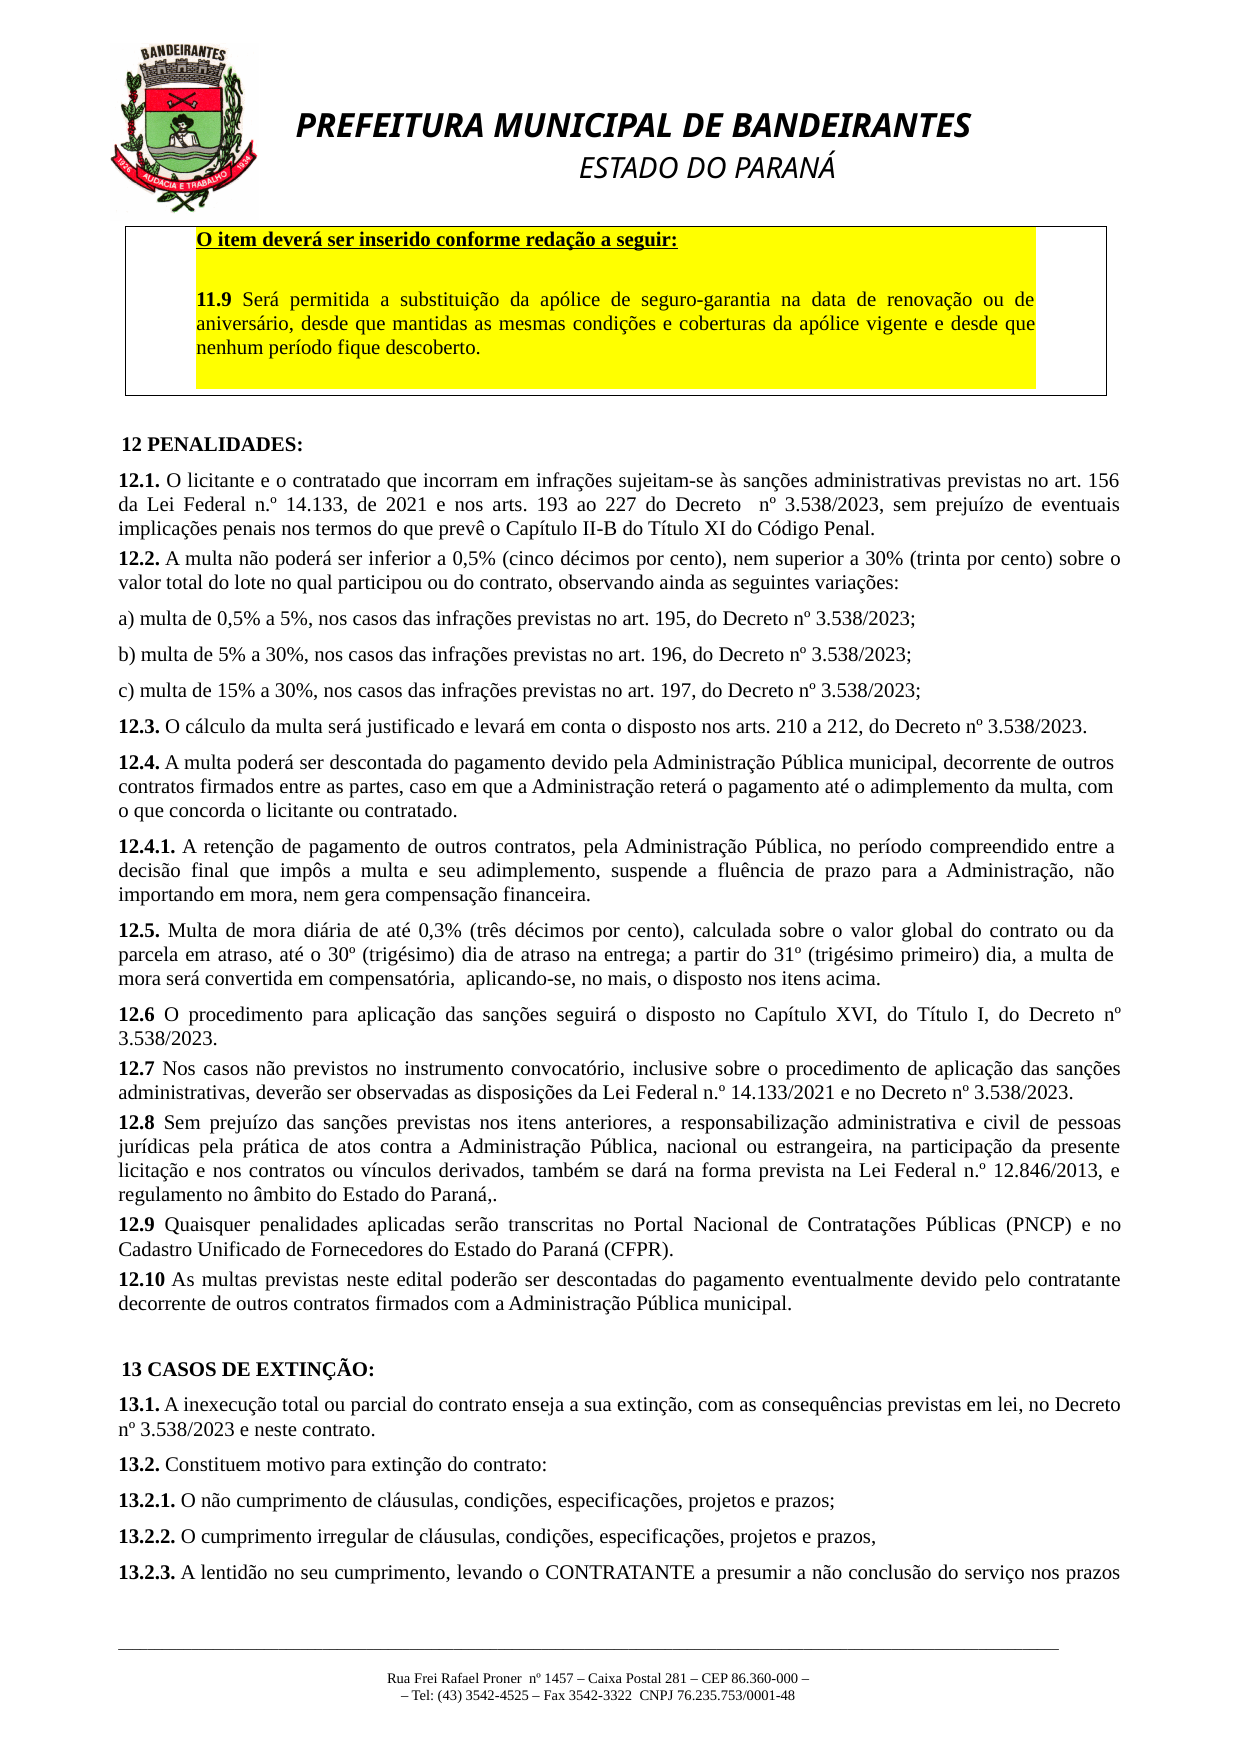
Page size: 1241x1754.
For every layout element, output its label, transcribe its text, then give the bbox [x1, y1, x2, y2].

text b) multa de 5% a 30%, nos casos das infrações previstas no art. 196, do Decreto nº 3.538/2023; [118, 642, 1116, 666]
table_header O item deverá ser inserido conforme redação a seguir: 11.9 Será permitida a substituição da apólice de seguro-garantia na data de renovação ou de aniversário, desde que mantidas as mesmas condições e coberturas da apólice vigente e desde que nenhum período fique descoberto. [126, 227, 1106, 395]
text 12.10 As multas previstas neste edital poderão ser descontadas do pagamento eventualmente devido pelo contratante decorrente de outros contratos firmados com a Administração Pública municipal. [118, 1266, 1122, 1314]
text 12.4. A multa poderá ser descontada do pagamento devido pela Administração Pública municipal, decorrente de outros contratos firmados entre as partes, caso em que a Administração reterá o pagamento até o adimplemento da multa, com o que concorda o licitante ou contratado. [118, 750, 1116, 822]
text a) multa de 0,5% a 5%, nos casos das infrações previstas no art. 195, do Decreto nº 3.538/2023; [118, 606, 1116, 630]
text 12.8 Sem prejuízo das sanções previstas nos itens anteriores, a responsabilização administrativa e civil de pessoas jurídicas pela prática de atos contra a Administração Pública, nacional ou estrangeira, na participação da presente licitação e nos contratos ou vínculos derivados, também se dará na forma prevista na Lei Federal n.º 12.846/2013, e regulamento no âmbito do Estado do Paraná,. [118, 1110, 1122, 1206]
text 13 CASOS DE EXTINÇÃO: [121, 1356, 1122, 1381]
text 12.1. O licitante e o contratado que incorram em infrações sujeitam-se às sanções administrativas previstas no art. 156 da Lei Federal n.º 14.133, de 2021 e nos arts. 193 ao 227 do Decreto nº 3.538/2023, sem prejuízo de eventuais implicações penais nos termos do que prevê o Capítulo II-B do Título XI do Código Penal. [118, 468, 1122, 540]
text 12.5. Multa de mora diária de até 0,3% (três décimos por cento), calculada sobre o valor global do contrato ou da parcela em atraso, até o 30º (trigésimo) dia de atraso na entrega; a partir do 31º (trigésimo primeiro) dia, a multa de mora será convertida em compensatória, aplicando-se, no mais, o disposto nos itens acima. [118, 918, 1116, 990]
text 12.6 O procedimento para aplicação das sanções seguirá o disposto no Capítulo XVI, do Título I, do Decreto nº 3.538/2023. [118, 1002, 1122, 1050]
text 12.9 Quaisquer penalidades aplicadas serão transcritas no Portal Nacional de Contratações Públicas (PNCP) e no Cadastro Unificado de Fornecedores do Estado do Paraná (CFPR). [118, 1212, 1122, 1261]
text 12.4.1. A retenção de pagamento de outros contratos, pela Administração Pública, no período compreendido entre a decisão final que impôs a multa e seu adimplemento, suspende a fluência de prazo para a Administração, não importando em mora, nem gera compensação financeira. [118, 834, 1116, 906]
text 13.2.2. O cumprimento irregular de cláusulas, condições, especificações, projetos e prazos, [118, 1524, 1122, 1548]
text 13.2.1. O não cumprimento de cláusulas, condições, especificações, projetos e prazos; [118, 1488, 1122, 1512]
text 12.2. A multa não poderá ser inferior a 0,5% (cinco décimos por cento), nem superior a 30% (trinta por cento) sobre o valor total do lote no qual participou ou do contrato, observando ainda as seguintes variações: [118, 546, 1122, 594]
text 12.3. O cálculo da multa será justificado e levará em conta o disposto nos arts. 210 a 212, do Decreto nº 3.538/2023. [118, 714, 1116, 738]
picture [109, 43, 259, 221]
text 13.2. Constituem motivo para extinção do contrato: [118, 1452, 1122, 1476]
text 13.2.3. A lentidão no seu cumprimento, levando o CONTRATANTE a presumir a não conclusão do serviço nos prazos [118, 1560, 1122, 1584]
text 12.7 Nos casos não previstos no instrumento convocatório, inclusive sobre o procedimento de aplicação das sanções administrativas, deverão ser observadas as disposições da Lei Federal n.º 14.133/2021 e no Decreto nº 3.538/2023. [118, 1056, 1122, 1104]
text 12 PENALIDADES: [121, 432, 1122, 456]
text 13.1. A inexecução total ou parcial do contrato enseja a sua extinção, com as consequências previstas em lei, no Decreto nº 3.538/2023 e neste contrato. [118, 1392, 1122, 1441]
text c) multa de 15% a 30%, nos casos das infrações previstas no art. 197, do Decreto nº 3.538/2023; [118, 678, 1116, 702]
